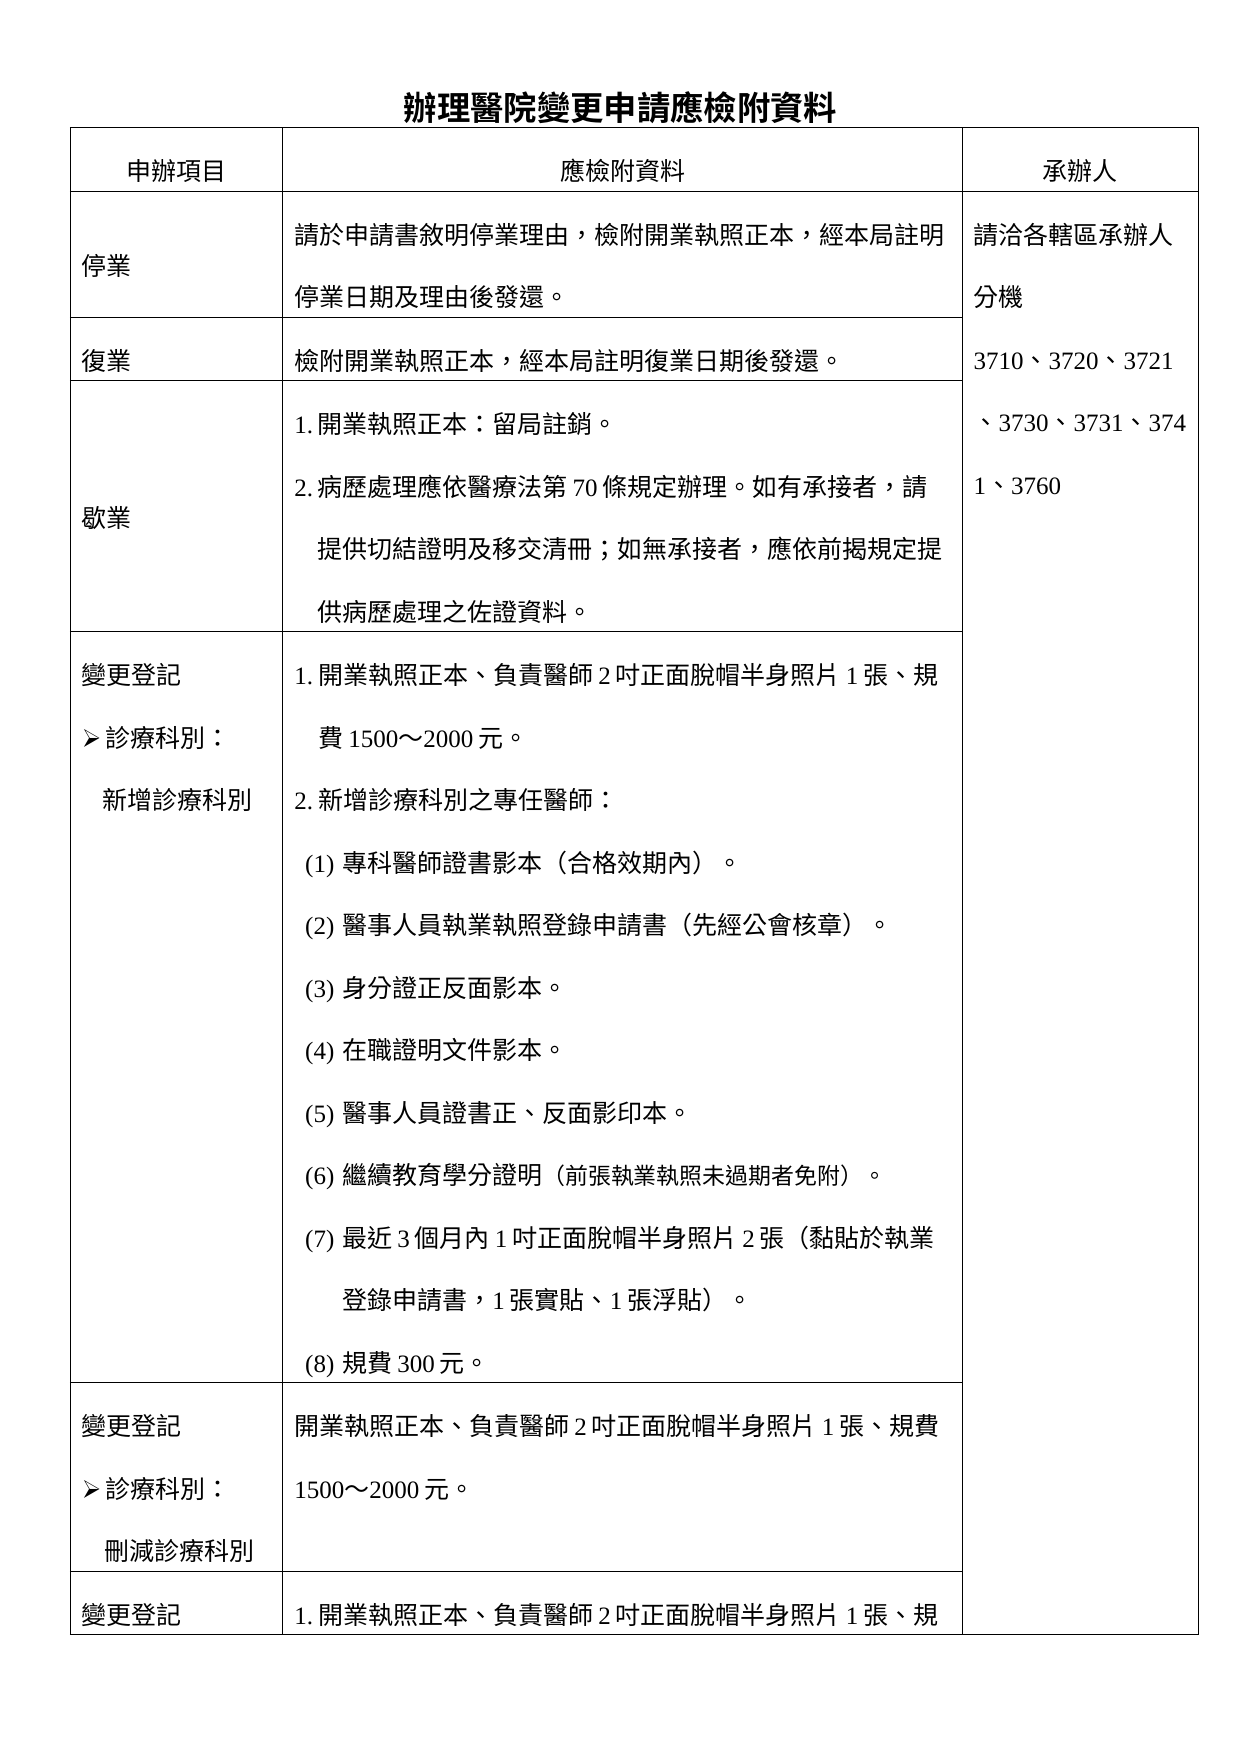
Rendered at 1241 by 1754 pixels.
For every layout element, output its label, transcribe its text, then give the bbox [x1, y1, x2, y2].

table_cell 變更登記 病床開放數： 新增開放病床 [71, 1572, 282, 1634]
table_header 承辦人 [963, 128, 1198, 191]
table_cell 復業 [71, 318, 282, 380]
table_cell 開業執照正本、負責醫師2吋正面脫帽半身照片1張、規費1500～2000元。 [283, 1383, 962, 1571]
table_cell 開業執照正本、負責醫師2吋正面脫帽半身照片1張、規 [283, 1572, 962, 1634]
table_cell 停業 [71, 192, 282, 317]
table_cell 開業執照正本、負責醫師2吋正面脫帽半身照片1張、規費1500～2000元。 新增診療科別之專任醫師： 專科醫師證書影本（合格效期內）。 醫事人員執業執照登錄申請書（先經公會核章）。 身分證正反面影本。 在職證明文件影本。 醫事人員證書正、反面影印本。 繼續教育學分證明（前張執業執照未過期者免附）。 最近3個月內1吋正面脫帽半身照片2張（黏貼於執業登錄申請書，1張實貼、1張浮貼）。 規費300元。 [283, 632, 962, 1382]
table_header 應檢附資料 [283, 128, 962, 191]
table_cell 請洽各轄區承辦人 分機3710、3720、3721、3730、3731、3741、3760 [963, 192, 1198, 1634]
table_cell 歇業 [71, 381, 282, 631]
table_cell 檢附開業執照正本，經本局註明復業日期後發還。 [283, 318, 962, 380]
table_cell 變更登記 診療科別： 新增診療科別 [71, 632, 282, 1382]
text 辦理醫院變更申請應檢附資料 [59, 64, 1181, 127]
table_cell 開業執照正本：留局註銷。 病歷處理應依醫療法第70條規定辦理。如有承接者，請提供切結證明及移交清冊；如無承接者，應依前揭規定提供病歷處理之佐證資料。 [283, 381, 962, 631]
table_cell 變更登記 診療科別： 刪減診療科別 [71, 1383, 282, 1571]
table_cell 請於申請書敘明停業理由，檢附開業執照正本，經本局註明停業日期及理由後發還。 [283, 192, 962, 317]
table_header 申辦項目 [71, 128, 282, 191]
